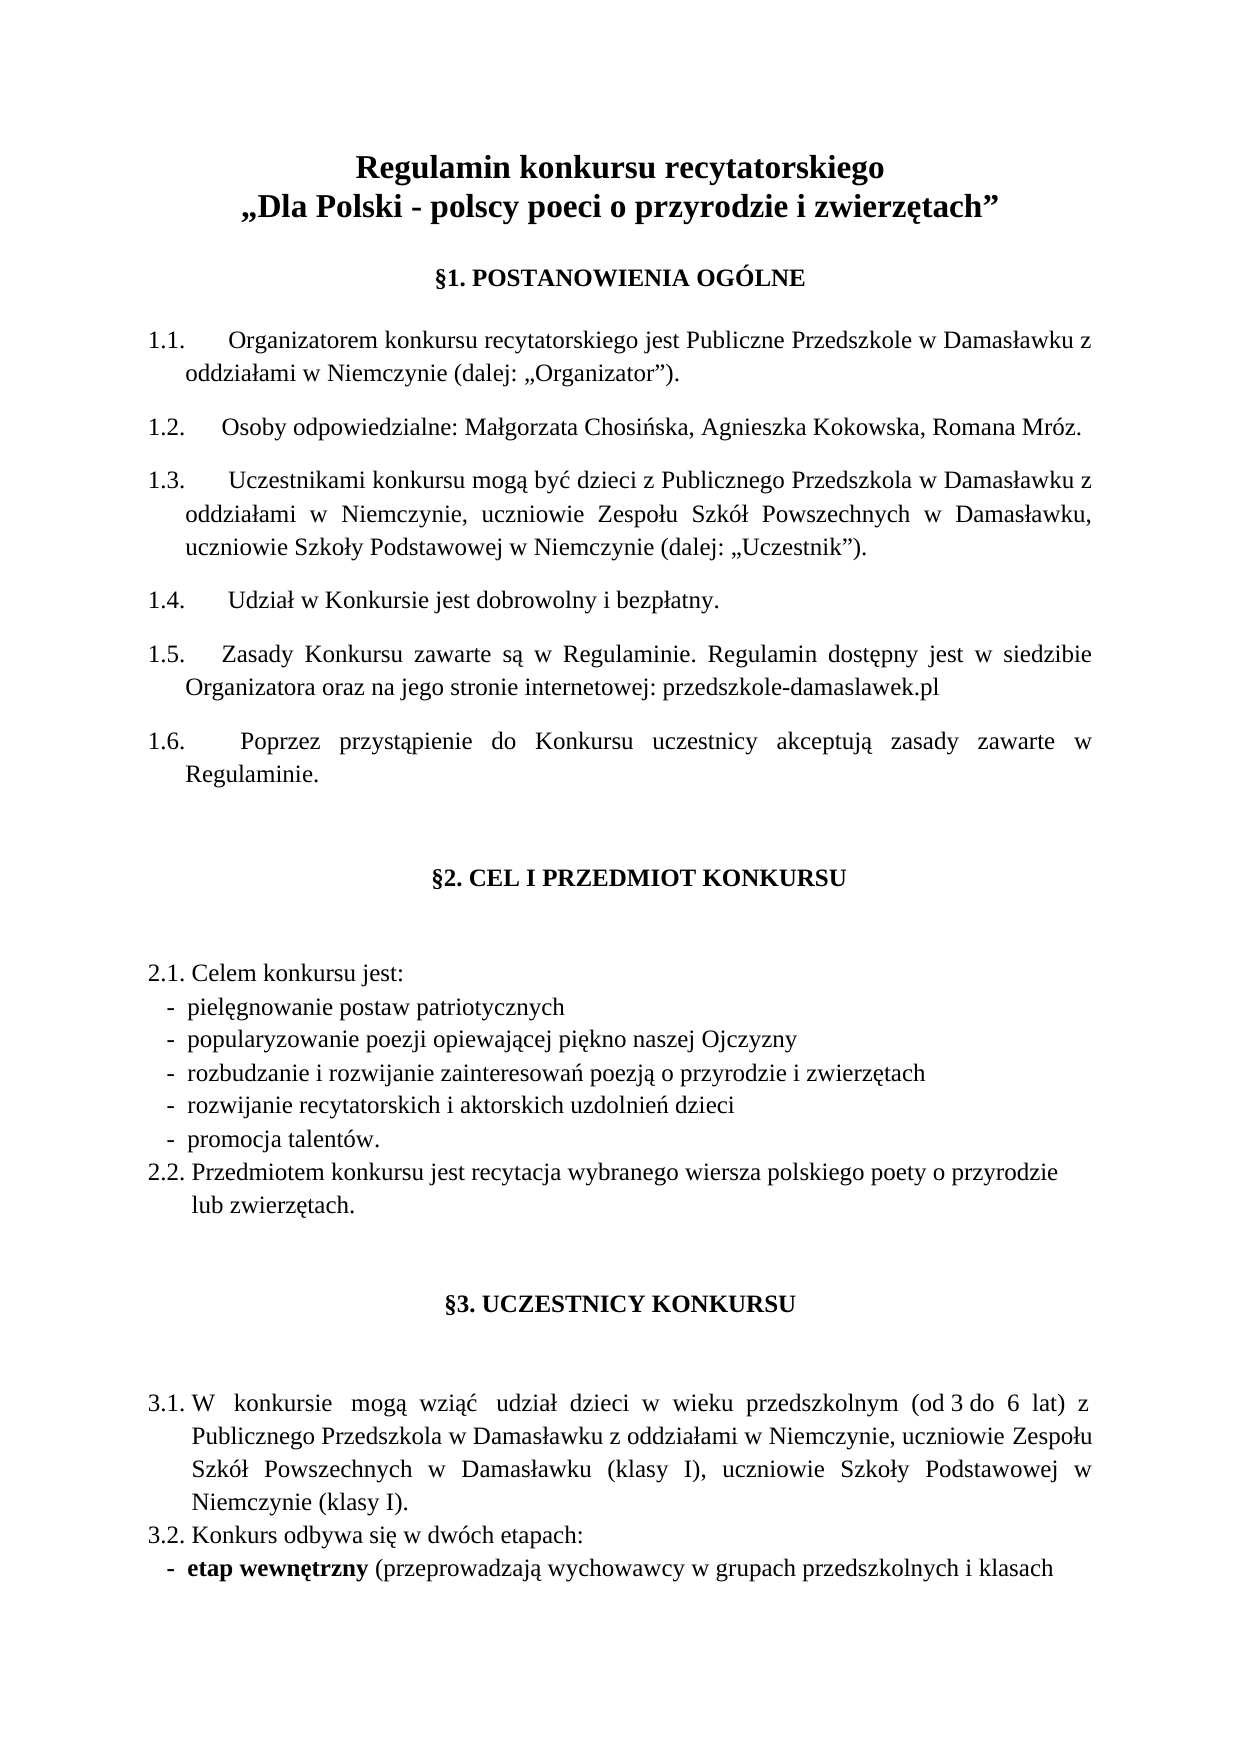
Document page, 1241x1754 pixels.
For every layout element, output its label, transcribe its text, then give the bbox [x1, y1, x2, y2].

list Udział w Konkursie jest dobrowolny i bezpłatny. [148, 586, 1093, 614]
text - popularyzowanie poezji opiewającej piękno naszej Ojczyzny [148, 1024, 1093, 1053]
list §2. CEL I PRZEDMIOT KONKURSU [185, 863, 1093, 891]
list Poprzez przystąpienie do Konkursu uczestnicy akceptują zasady zawarte w Regulaminie. [148, 726, 1093, 788]
text - rozwijanie recytatorskich i aktorskich uzdolnień dzieci [148, 1091, 1093, 1119]
text - pielęgnowanie postaw patriotycznych [148, 992, 1093, 1020]
list Zasady Konkursu zawarte są w Regulaminie. Regulamin dostępny jest w siedzibie Organizatora oraz na jego stronie internetowej: przedszkole-damaslawek.pl [148, 639, 1093, 701]
text „Dla Polski - polscy poeci o przyrodzie i zwierzętach” [148, 186, 1093, 224]
text 3.1. W konkursie mogą wziąć udział dzieci w wieku przedszkolnym (od 3 do 6 lat) z [148, 1388, 1093, 1417]
text 2.2. Przedmiotem konkursu jest recytacja wybranego wiersza polskiego poety o przyrodzie [148, 1157, 1093, 1185]
list Osoby odpowiedzialne: Małgorzata Chosińska, Agnieszka Kokowska, Romana Mróz. [148, 412, 1093, 441]
text - rozbudzanie i rozwijanie zainteresowań poezją o przyrodzie i zwierzętach [148, 1058, 1093, 1086]
text Regulamin konkursu recytatorskiego [148, 148, 1093, 186]
text Publicznego Przedszkola w Damasławku z oddziałami w Niemczynie, uczniowie Zespołu Szkół Powszechnych w Damasławku (klasy I), uczniowie Szkoły Podstawowej w Niemczynie (klasy I). [191, 1421, 1093, 1516]
text - promocja talentów. [148, 1124, 1093, 1152]
text 2.1. Celem konkursu jest: [148, 958, 1093, 987]
text §3. UCZESTNICY KONKURSU [148, 1289, 1093, 1317]
text - etap wewnętrzny (przeprowadzają wychowawcy w grupach przedszkolnych i klasach [148, 1553, 1093, 1582]
text 3.2. Konkurs odbywa się w dwóch etapach: [148, 1520, 1093, 1549]
list Uczestnikami konkursu mogą być dzieci z Publicznego Przedszkola w Damasławku z oddziałami w Niemczynie, uczniowie Zespołu Szkół Powszechnych w Damasławku, uczniowie Szkoły Podstawowej w Niemczynie (dalej: „Uczestnik”). [148, 466, 1093, 560]
list Organizatorem konkursu recytatorskiego jest Publiczne Przedszkole w Damasławku z oddziałami w Niemczynie (dalej: „Organizator”). [148, 325, 1093, 387]
text §1. POSTANOWIENIA OGÓLNE [148, 263, 1093, 291]
text lub zwierzętach. [148, 1190, 1093, 1218]
